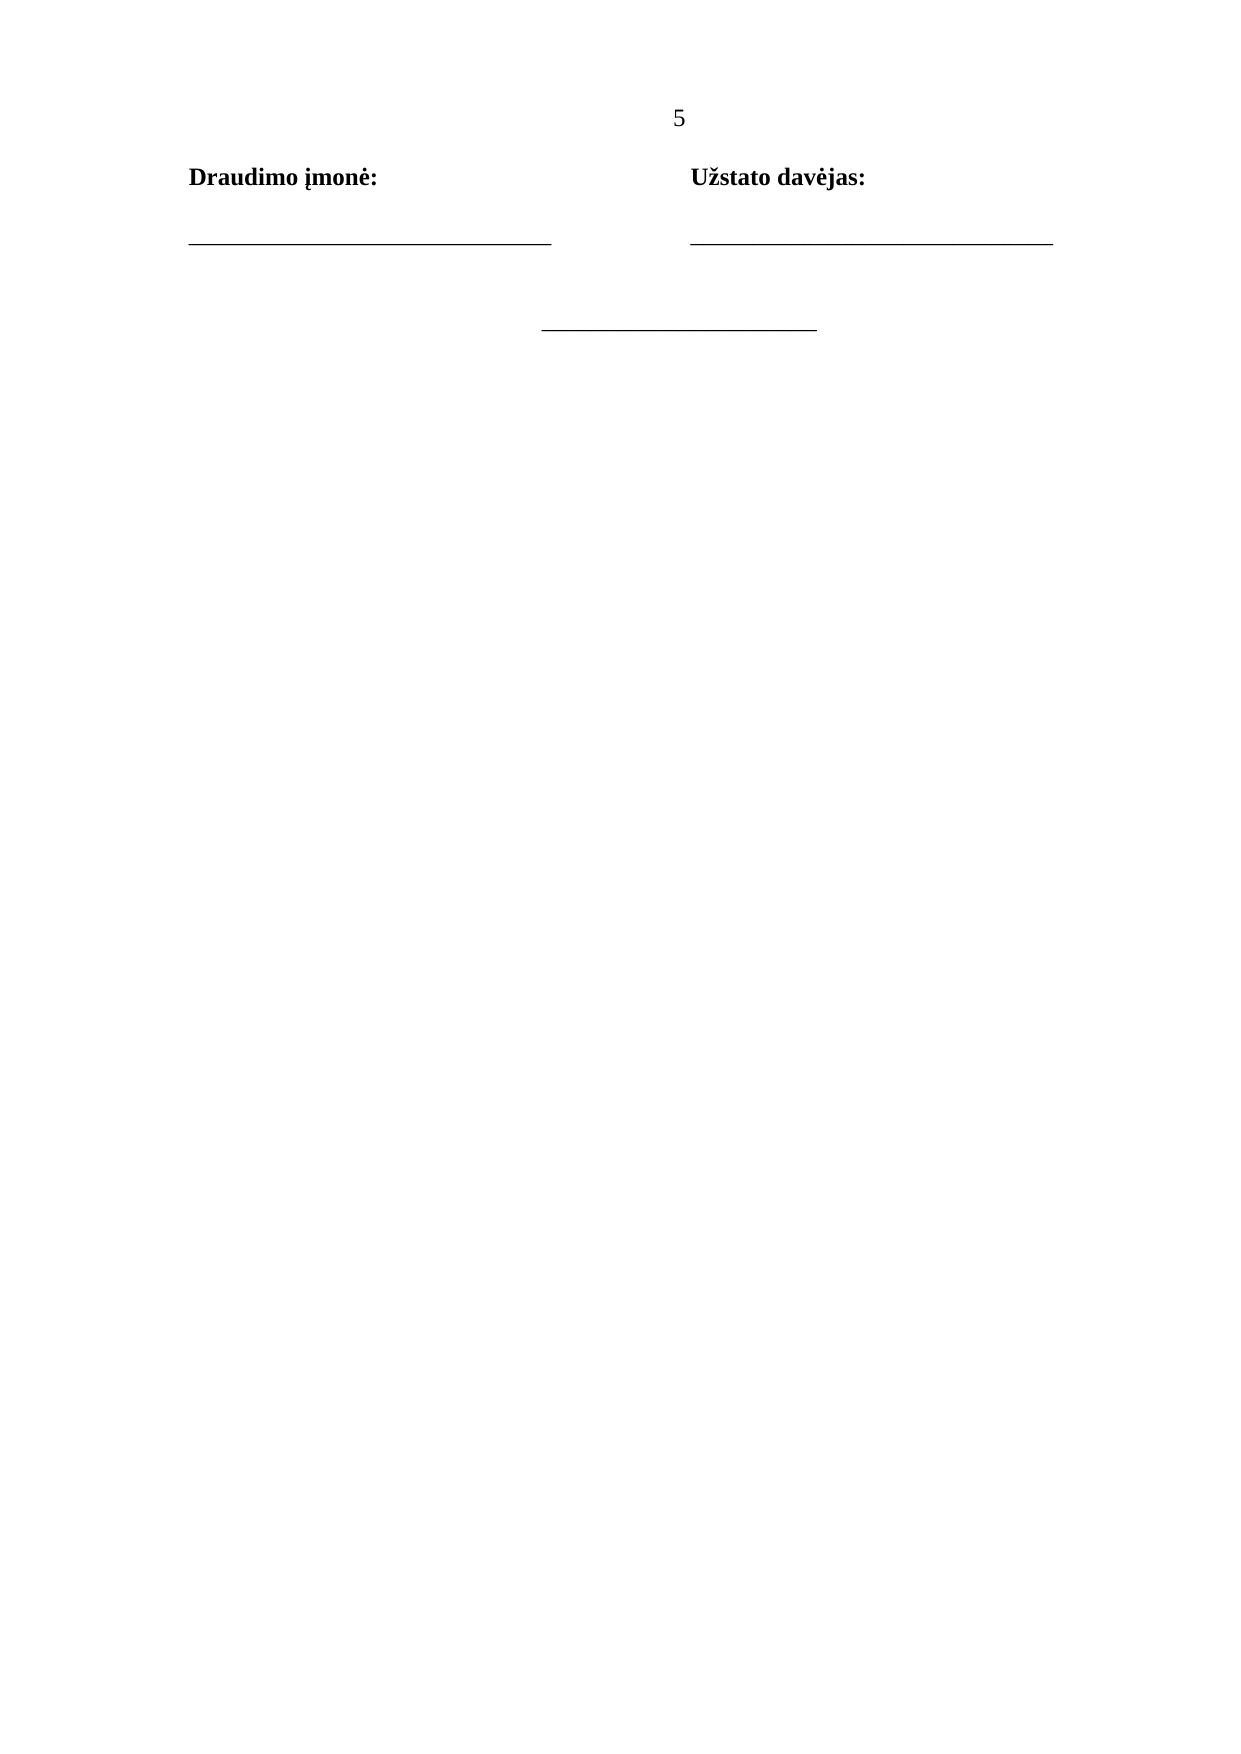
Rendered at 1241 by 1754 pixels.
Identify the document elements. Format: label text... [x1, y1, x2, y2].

table_header Užstato davėjas: _____________________________ [679, 162, 1181, 277]
table_header Draudimo įmonė: _____________________________ [177, 162, 679, 277]
table_header [679, 363, 1181, 392]
table_header [177, 363, 679, 392]
text ______________________ [177, 305, 1181, 334]
